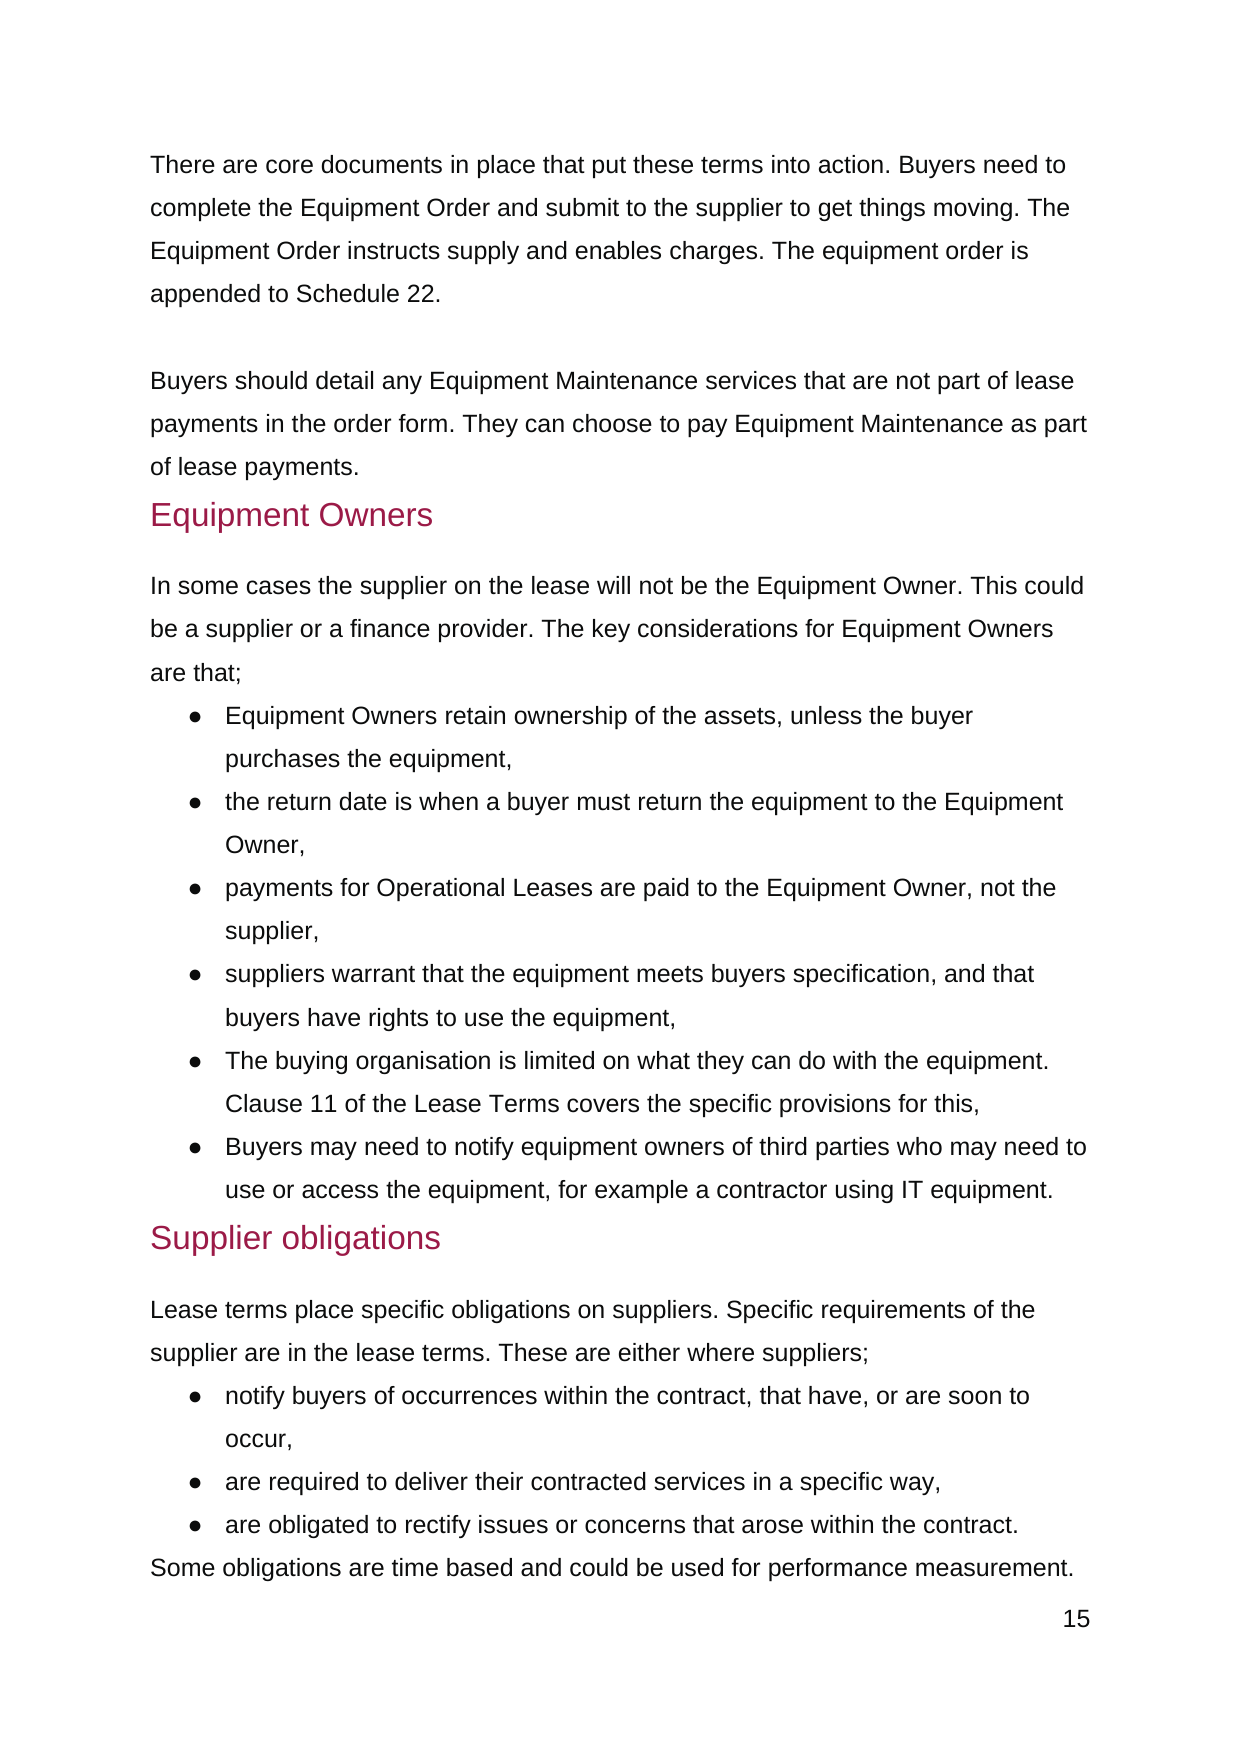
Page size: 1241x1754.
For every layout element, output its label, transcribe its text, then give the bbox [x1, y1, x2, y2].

list Buyers may need to notify equipment owners of third parties who may need to use or access the equipment, for example a contractor using IT equipment. [187, 1132, 1090, 1204]
text In some cases the supplier on the lease will not be the Equipment Owner. This could be a supplier or a finance provider. The key considerations for Equipment Owners are that; [150, 571, 1090, 686]
text Lease terms place specific obligations on suppliers. Specific requirements of the supplier are in the lease terms. These are either where suppliers; [150, 1294, 1090, 1366]
list the return date is when a buyer must return the equipment to the Equipment Owner, [187, 787, 1090, 859]
subtitle Supplier obligations [150, 1218, 1090, 1257]
list notify buyers of occurrences within the contract, that have, or are soon to occur, [187, 1381, 1090, 1453]
list payments for Operational Leases are paid to the Equipment Owner, not the supplier, [187, 873, 1090, 945]
list suppliers warrant that the equipment meets buyers specification, and that buyers have rights to use the equipment, [187, 959, 1090, 1031]
list are required to deliver their contracted services in a specific way, [187, 1467, 1090, 1496]
subtitle Equipment Owners [150, 495, 1090, 533]
text Buyers should detail any Equipment Maintenance services that are not part of lease payments in the order form. They can choose to pay Equipment Maintenance as part of lease payments. [150, 366, 1090, 481]
list Equipment Owners retain ownership of the assets, unless the buyer purchases the equipment, [187, 701, 1090, 773]
text There are core documents in place that put these terms into action. Buyers need to complete the Equipment Order and submit to the supplier to get things moving. The Equipment Order instructs supply and enables charges. The equipment order is appended to Schedule 22. [150, 150, 1090, 308]
list The buying organisation is limited on what they can do with the equipment. Clause 11 of the Lease Terms covers the specific provisions for this, [187, 1046, 1090, 1118]
text Some obligations are time based and could be used for performance measurement. [150, 1553, 1090, 1582]
list are obligated to rectify issues or concerns that arose within the contract. [187, 1510, 1090, 1539]
